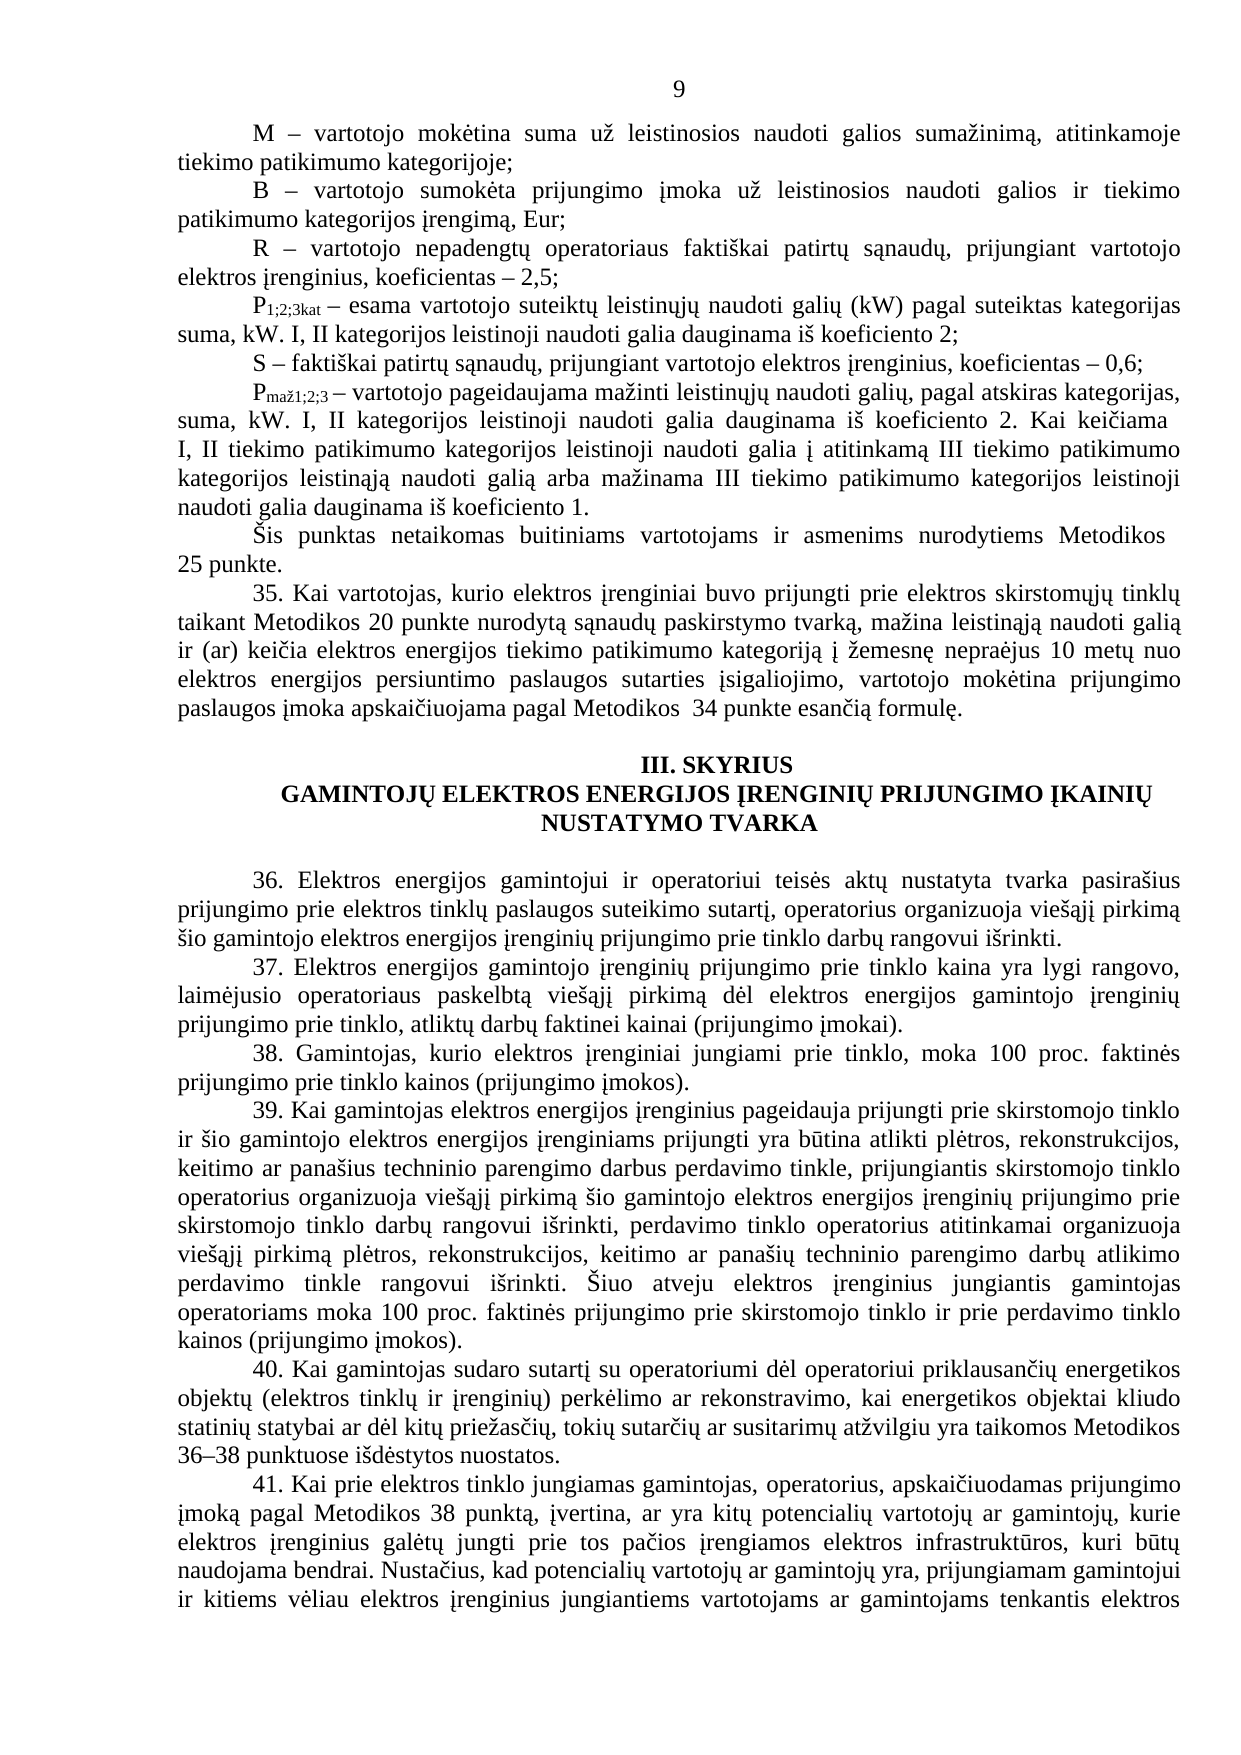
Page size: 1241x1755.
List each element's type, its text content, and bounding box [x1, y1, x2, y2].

text 40. Kai gamintojas sudaro sutartį su operatoriumi dėl operatoriui priklausančių energetikos objektų (elektros tinklų ir įrenginių) perkėlimo ar rekonstravimo, kai energetikos objektai kliudo statinių statybai ar dėl kitų priežasčių, tokių sutarčių ar susitarimų atžvilgiu yra taikomos Metodikos 36–38 punktuose išdėstytos nuostatos. [177, 1354, 1181, 1469]
text Pmaž1;2;3 – vartotojo pageidaujama mažinti leistinųjų naudoti galių, pagal atskiras kategorijas, suma, kW. I, II kategorijos leistinoji naudoti galia dauginama iš koeficiento 2. Kai keičiama I, II tiekimo patikimumo kategorijos leistinoji naudoti galia į atitinkamą III tiekimo patikimumo kategorijos leistinąją naudoti galią arba mažinama III tiekimo patikimumo kategorijos leistinoji naudoti galia dauginama iš koeficiento 1. [177, 377, 1181, 521]
text 36. Elektros energijos gamintojui ir operatoriui teisės aktų nustatyta tvarka pasirašius prijungimo prie elektros tinklų paslaugos suteikimo sutartį, operatorius organizuoja viešąjį pirkimą šio gamintojo elektros energijos įrenginių prijungimo prie tinklo darbų rangovui išrinkti. [177, 866, 1181, 952]
text P1;2;3kat – esama vartotojo suteiktų leistinųjų naudoti galių (kW) pagal suteiktas kategorijas suma, kW. I, II kategorijos leistinoji naudoti galia dauginama iš koeficiento 2; [177, 291, 1181, 348]
text 35. Kai vartotojas, kurio elektros įrenginiai buvo prijungti prie elektros skirstomųjų tinklų taikant Metodikos 20 punkte nurodytą sąnaudų paskirstymo tvarką, mažina leistinąją naudoti galią ir (ar) keičia elektros energijos tiekimo patikimumo kategoriją į žemesnę nepraėjus 10 metų nuo elektros energijos persiuntimo paslaugos sutarties įsigaliojimo, vartotojo mokėtina prijungimo paslaugos įmoka apskaičiuojama pagal Metodikos 34 punkte esančią formulę. [177, 578, 1181, 722]
text Šis punktas netaikomas buitiniams vartotojams ir asmenims nurodytiems Metodikos 25 punkte. [177, 521, 1181, 578]
text III. SKYRIUS [177, 751, 1181, 779]
text 41. Kai prie elektros tinklo jungiamas gamintojas, operatorius, apskaičiuodamas prijungimo įmoką pagal Metodikos 38 punktą, įvertina, ar yra kitų potencialių vartotojų ar gamintojų, kurie elektros įrenginius galėtų jungti prie tos pačios įrengiamos elektros infrastruktūros, kuri būtų naudojama bendrai. Nustačius, kad potencialių vartotojų ar gamintojų yra, prijungiamam gamintojui ir kitiems vėliau elektros įrenginius jungiantiems vartotojams ar gamintojams tenkantis elektros [177, 1469, 1181, 1613]
text 37. Elektros energijos gamintojo įrenginių prijungimo prie tinklo kaina yra lygi rangovo, laimėjusio operatoriaus paskelbtą viešąjį pirkimą dėl elektros energijos gamintojo įrenginių prijungimo prie tinklo, atliktų darbų faktinei kainai (prijungimo įmokai). [177, 952, 1181, 1038]
text 39. Kai gamintojas elektros energijos įrenginius pageidauja prijungti prie skirstomojo tinklo ir šio gamintojo elektros energijos įrenginiams prijungti yra būtina atlikti plėtros, rekonstrukcijos, keitimo ar panašius techninio parengimo darbus perdavimo tinkle, prijungiantis skirstomojo tinklo operatorius organizuoja viešąjį pirkimą šio gamintojo elektros energijos įrenginių prijungimo prie skirstomojo tinklo darbų rangovui išrinkti, perdavimo tinklo operatorius atitinkamai organizuoja viešąjį pirkimą plėtros, rekonstrukcijos, keitimo ar panašių techninio parengimo darbų atlikimo perdavimo tinkle rangovui išrinkti. Šiuo atveju elektros įrenginius jungiantis gamintojas operatoriams moka 100 proc. faktinės prijungimo prie skirstomojo tinklo ir prie perdavimo tinklo kainos (prijungimo įmokos). [177, 1096, 1181, 1354]
text M – vartotojo mokėtina suma už leistinosios naudoti galios sumažinimą, atitinkamoje tiekimo patikimumo kategorijoje; [177, 118, 1181, 176]
text GAMINTOJŲ ELEKTROS ENERGIJOS ĮRENGINIŲ PRIJUNGIMO ĮKAINIŲ NUSTATYMO TVARKA [177, 779, 1181, 837]
text R – vartotojo nepadengtų operatoriaus faktiškai patirtų sąnaudų, prijungiant vartotojo elektros įrenginius, koeficientas – 2,5; [177, 233, 1181, 291]
text S – faktiškai patirtų sąnaudų, prijungiant vartotojo elektros įrenginius, koeficientas – 0,6; [177, 348, 1181, 377]
text 38. Gamintojas, kurio elektros įrenginiai jungiami prie tinklo, moka 100 proc. faktinės prijungimo prie tinklo kainos (prijungimo įmokos). [177, 1038, 1181, 1096]
text B – vartotojo sumokėta prijungimo įmoka už leistinosios naudoti galios ir tiekimo patikimumo kategorijos įrengimą, Eur; [177, 176, 1181, 233]
